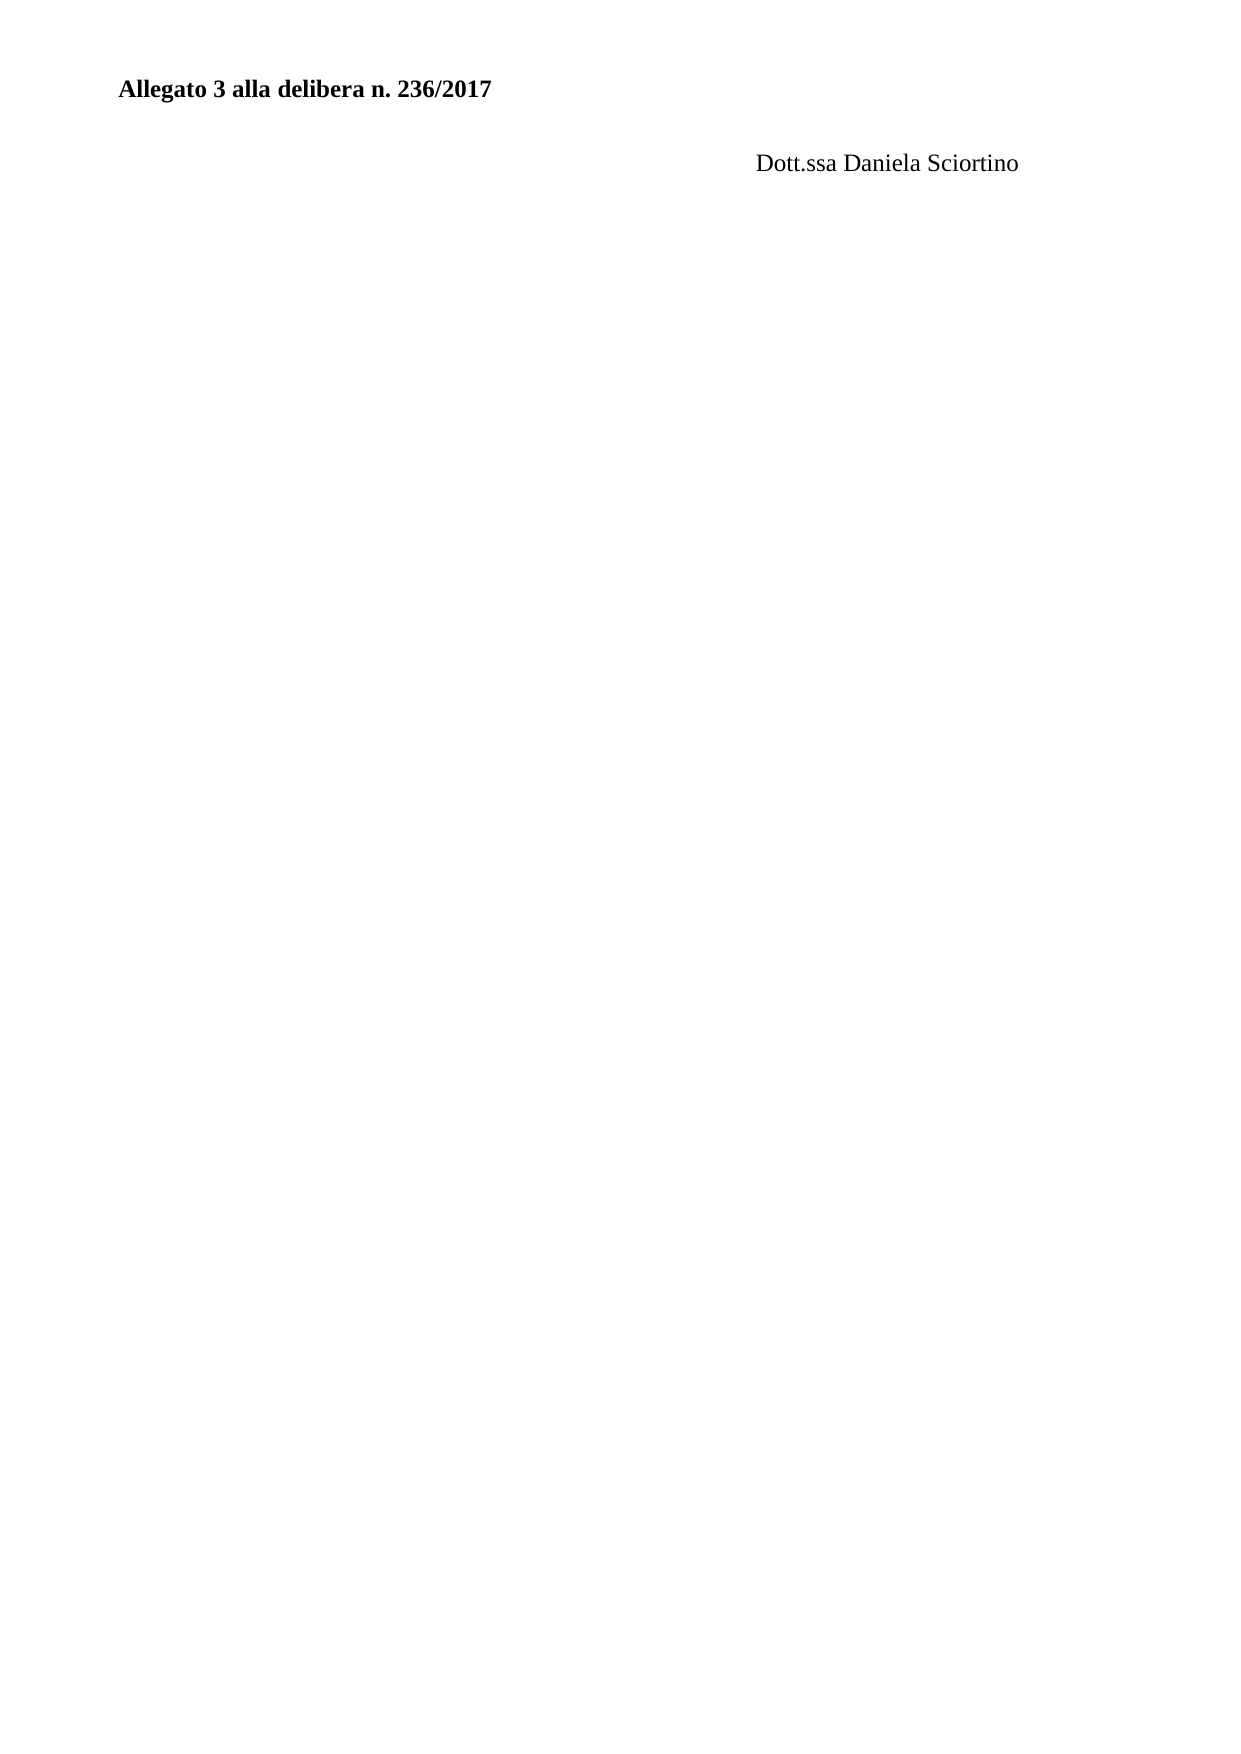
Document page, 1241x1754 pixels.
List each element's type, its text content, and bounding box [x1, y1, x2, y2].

list Dott.ssa Daniela Sciortino [118, 148, 1122, 176]
